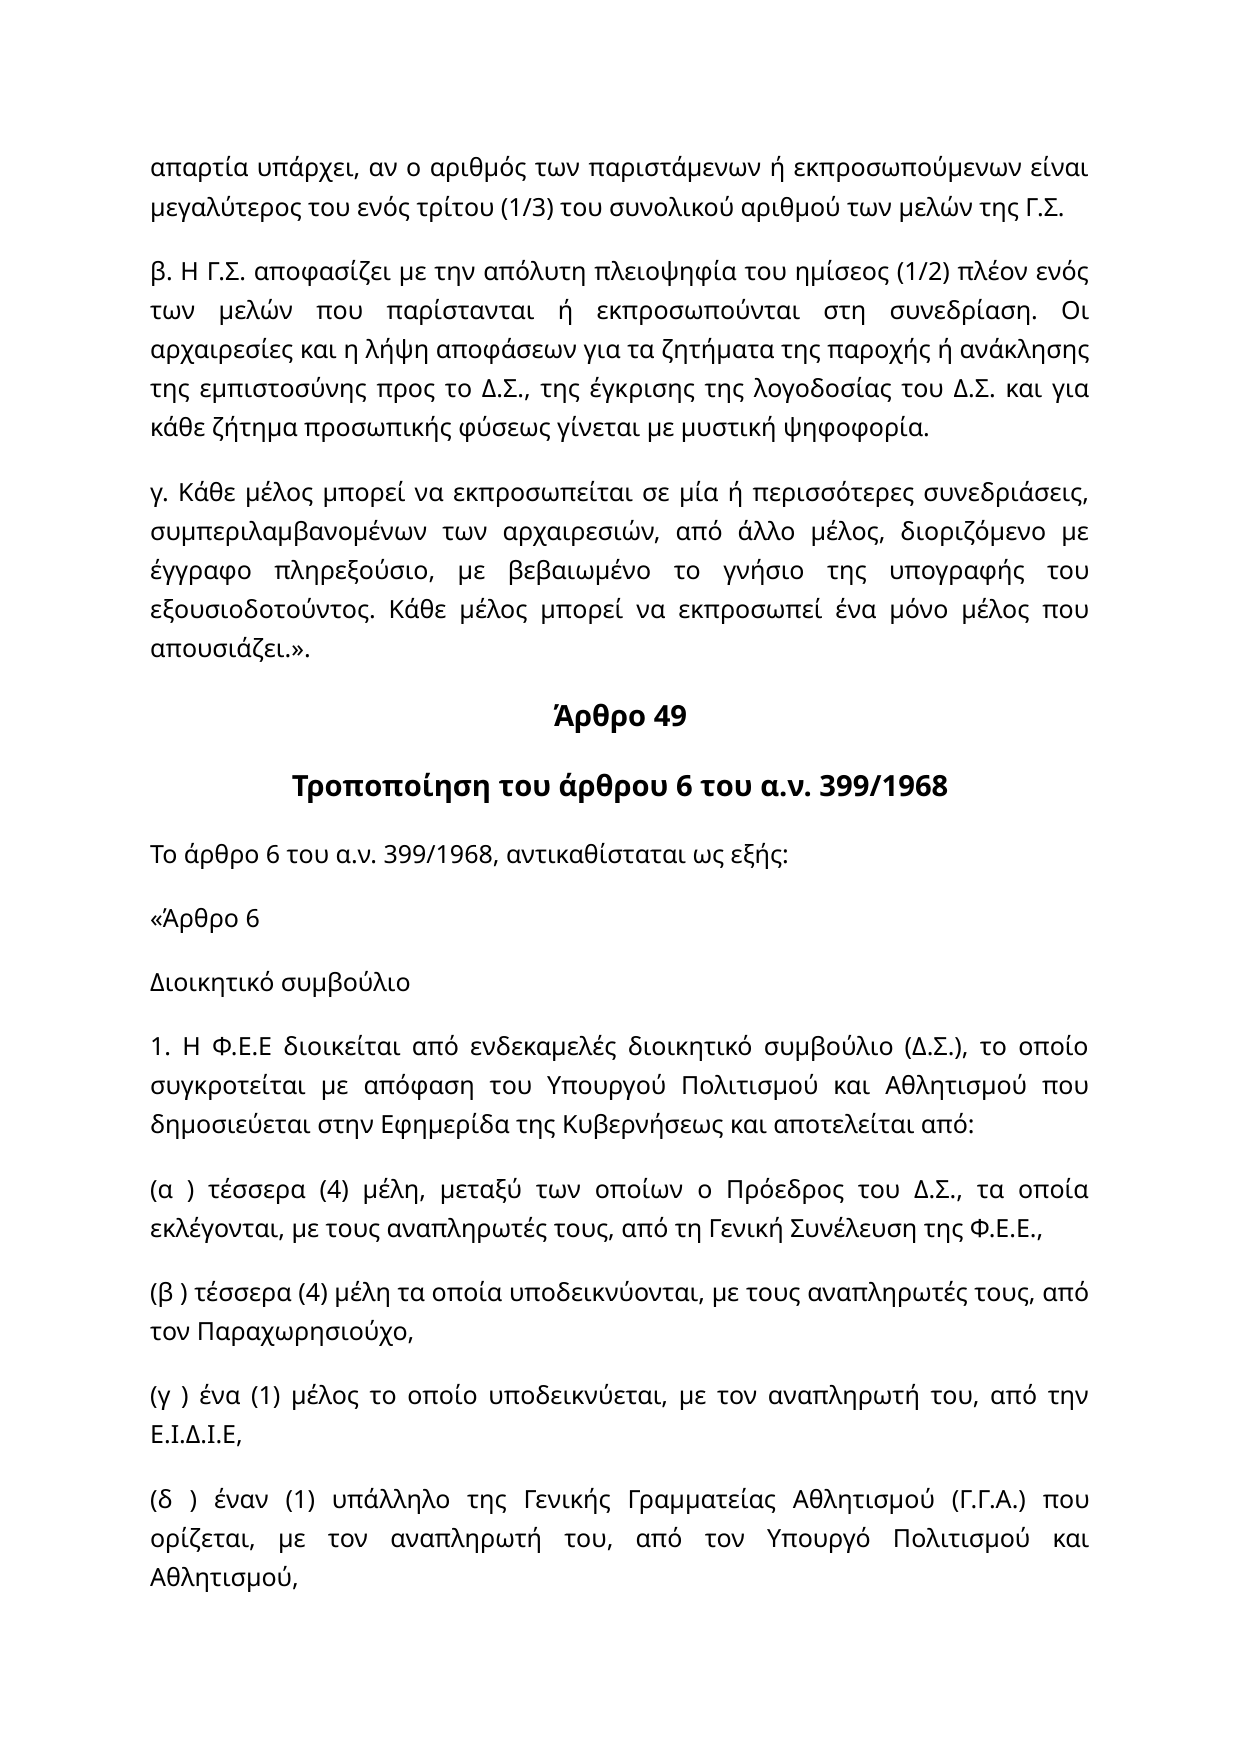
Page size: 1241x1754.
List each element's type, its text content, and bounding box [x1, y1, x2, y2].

text Το άρθρο 6 του α.ν. 399/1968, αντικαθίσταται ως εξής: [150, 836, 1090, 870]
subtitle Άρθρο 49 [150, 695, 1090, 735]
text γ. Κάθε μέλος μπορεί να εκπροσωπείται σε μία ή περισσότερες συνεδριάσεις, συμπεριλαμβανομένων των αρχαιρεσιών, από άλλο μέλος, διοριζόμενο με έγγραφο πληρεξούσιο, με βεβαιωμένο το γνήσιο της υπογραφής του εξουσιοδοτούντος. Κάθε μέλος μπορεί να εκπροσωπεί ένα μόνο μέλος που απουσιάζει.». [150, 474, 1090, 665]
text «Άρθρο 6 [150, 900, 1090, 934]
text (β ) τέσσερα (4) μέλη τα οποία υποδεικνύονται, με τους αναπληρωτές τους, από τον Παραχωρησιούχο, [150, 1274, 1090, 1348]
text απαρτία υπάρχει, αν ο αριθμός των παριστάμενων ή εκπροσωπούμενων είναι μεγαλύτερος του ενός τρίτου (1/3) του συνολικού αριθμού των μελών της Γ.Σ. [150, 150, 1090, 223]
text (δ ) έναν (1) υπάλληλο της Γενικής Γραμματείας Αθλητισμού (Γ.Γ.Α.) που ορίζεται, με τον αναπληρωτή του, από τον Υπουργό Πολιτισμού και Αθλητισμού, [150, 1481, 1090, 1594]
text (γ ) ένα (1) μέλος το οποίο υποδεικνύεται, με τον αναπληρωτή του, από την Ε.Ι.Δ.Ι.Ε, [150, 1378, 1090, 1451]
text (α ) τέσσερα (4) μέλη, μεταξύ των οποίων ο Πρόεδρος του Δ.Σ., τα οποία εκλέγονται, με τους αναπληρωτές τους, από τη Γενική Συνέλευση της Φ.Ε.Ε., [150, 1171, 1090, 1244]
text 1. Η Φ.Ε.Ε διοικείται από ενδεκαμελές διοικητικό συμβούλιο (Δ.Σ.), το οποίο συγκροτείται με απόφαση του Υπουργού Πολιτισμού και Αθλητισμού που δημοσιεύεται στην Εφημερίδα της Κυβερνήσεως και αποτελείται από: [150, 1029, 1090, 1141]
text β. Η Γ.Σ. αποφασίζει με την απόλυτη πλειοψηφία του ημίσεος (1/2) πλέον ενός των μελών που παρίστανται ή εκπροσωπούνται στη συνεδρίαση. Οι αρχαιρεσίες και η λήψη αποφάσεων για τα ζητήματα της παροχής ή ανάκλησης της εμπιστοσύνης προς το Δ.Σ., της έγκρισης της λογοδοσίας του Δ.Σ. και για κάθε ζήτημα προσωπικής φύσεως γίνεται με μυστική ψηφοφορία. [150, 253, 1090, 444]
text Διοικητικό συμβούλιο [150, 964, 1090, 999]
subtitle Τροποποίηση του άρθρου 6 του α.ν. 399/1968 [150, 766, 1090, 805]
